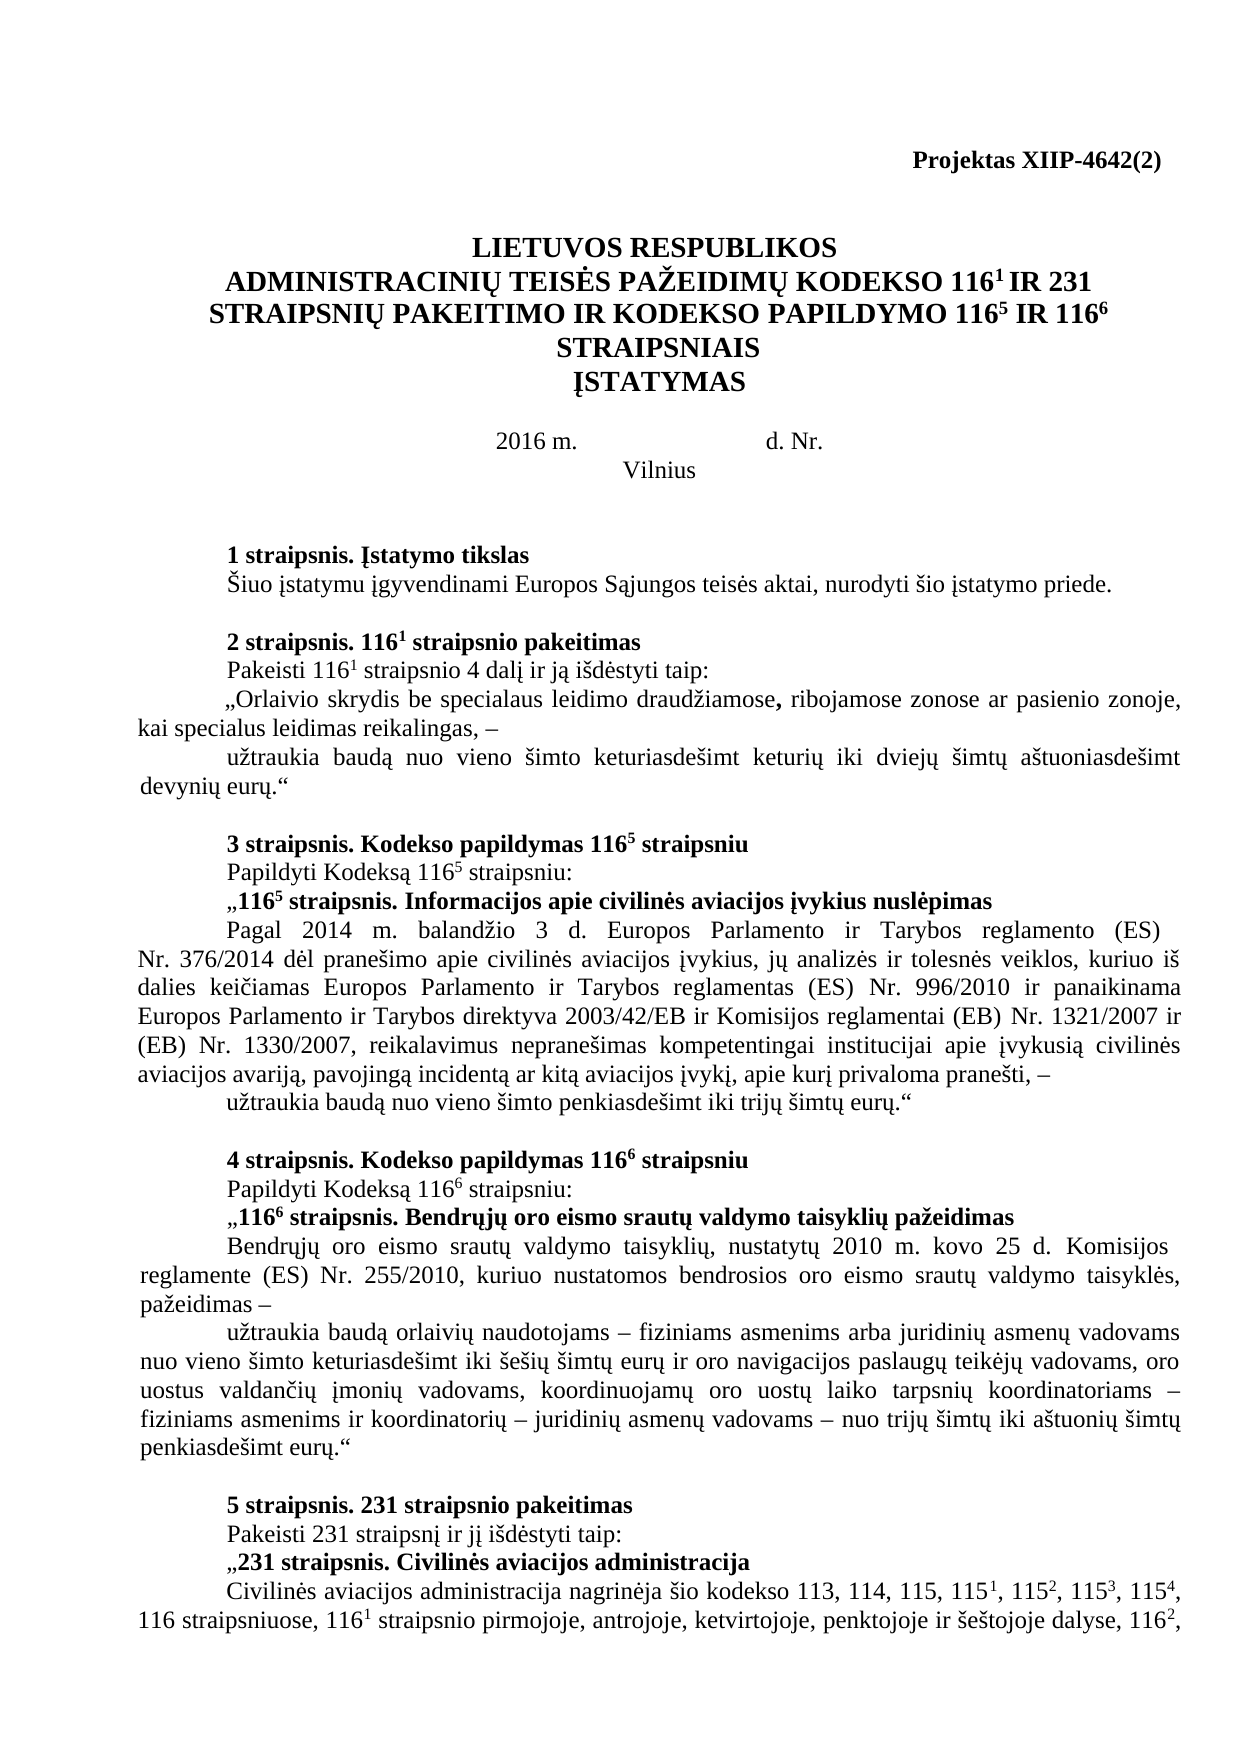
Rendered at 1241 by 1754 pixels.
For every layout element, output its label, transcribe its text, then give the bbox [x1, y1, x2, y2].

text Civilinės aviacijos administracija nagrinėja šio kodekso 113, 114, 115, 1151, 1152, 1153, 1154, 116 straipsniuose, 1161 straipsnio pirmojoje, antrojoje, ketvirtojoje, penktojoje ir šeštojoje dalyse, 1162, [137, 1576, 1181, 1634]
text LIETUVOS RESPUBLIKOS [137, 232, 1179, 264]
text Bendrųjų oro eismo srautų valdymo taisyklių, nustatytų 2010 m. kovo 25 d. Komisijos reglamente (ES) Nr. 255/2010, kuriuo nustatomos bendrosios oro eismo srautų valdymo taisyklės, pažeidimas – [140, 1231, 1181, 1317]
text 4 straipsnis. Kodekso papildymas 1166 straipsniu [140, 1145, 1181, 1174]
text Papildyti Kodeksą 1166 straipsniu: [140, 1174, 1181, 1202]
text 5 straipsnis. 231 straipsnio pakeitimas [140, 1490, 1181, 1519]
text 2016 m. d. Nr. [137, 426, 1181, 455]
text „1166 straipsnis. Bendrųjų oro eismo srautų valdymo taisyklių pažeidimas [140, 1202, 1181, 1231]
text ADMINISTRACINIŲ TEISĖS PAŽEIDIMŲ KODEKSO 1161 IR 231 STRAIPSNIŲ PAKEITIMO IR KODEKSO PAPILDYMO 1165 IR 1166 STRAIPSNIAIS [137, 264, 1179, 364]
text Pakeisti 1161 straipsnio 4 dalį ir ją išdėstyti taip: [140, 656, 1181, 684]
text Vilnius [137, 455, 1181, 483]
text Šiuo įstatymu įgyvendinami Europos Sąjungos teisės aktai, nurodyti šio įstatymo priede. [140, 569, 1181, 598]
text „1165 straipsnis. Informacijos apie civilinės aviacijos įvykius nuslėpimas [137, 886, 1181, 915]
text užtraukia baudą nuo vieno šimto keturiasdešimt keturių iki dviejų šimtų aštuoniasdešimt devynių eurų.“ [140, 742, 1181, 800]
text „231 straipsnis. Civilinės aviacijos administracija [137, 1547, 1181, 1576]
text 2 straipsnis. 1161 straipsnio pakeitimas [140, 627, 1181, 656]
text Projektas XIIP-4642(2) [912, 145, 1181, 174]
text Papildyti Kodeksą 1165 straipsniu: [140, 857, 1181, 886]
text ĮSTATYMAS [137, 364, 1181, 397]
text užtraukia baudą orlaivių naudotojams – fiziniams asmenims arba juridinių asmenų vadovams nuo vieno šimto keturiasdešimt iki šešių šimtų eurų ir oro navigacijos paslaugų teikėjų vadovams, oro uostus valdančių įmonių vadovams, koordinuojamų oro uostų laiko tarpsnių koordinatoriams – fiziniams asmenims ir koordinatorių – juridinių asmenų vadovams – nuo trijų šimtų iki aštuonių šimtų penkiasdešimt eurų.“ [140, 1317, 1181, 1461]
text 1 straipsnis. Įstatymo tikslas [140, 541, 1181, 569]
text „Orlaivio skrydis be specialaus leidimo draudžiamose, ribojamose zonose ar pasienio zonoje, kai specialus leidimas reikalingas, – [137, 684, 1181, 742]
text 3 straipsnis. Kodekso papildymas 1165 straipsniu [140, 829, 1181, 857]
text užtraukia baudą nuo vieno šimto penkiasdešimt iki trijų šimtų eurų.“ [137, 1087, 1181, 1116]
text Pagal 2014 m. balandžio 3 d. Europos Parlamento ir Tarybos reglamento (ES) Nr. 376/2014 dėl pranešimo apie civilinės aviacijos įvykius, jų analizės ir tolesnės veiklos, kuriuo iš dalies keičiamas Europos Parlamento ir Tarybos reglamentas (ES) Nr. 996/2010 ir panaikinama Europos Parlamento ir Tarybos direktyva 2003/42/EB ir Komisijos reglamentai (EB) Nr. 1321/2007 ir (EB) Nr. 1330/2007, reikalavimus nepranešimas kompetentingai institucijai apie įvykusią civilinės aviacijos avariją, pavojingą incidentą ar kitą aviacijos įvykį, apie kurį privaloma pranešti, – [137, 915, 1181, 1087]
text Pakeisti 231 straipsnį ir jį išdėstyti taip: [140, 1519, 1181, 1547]
